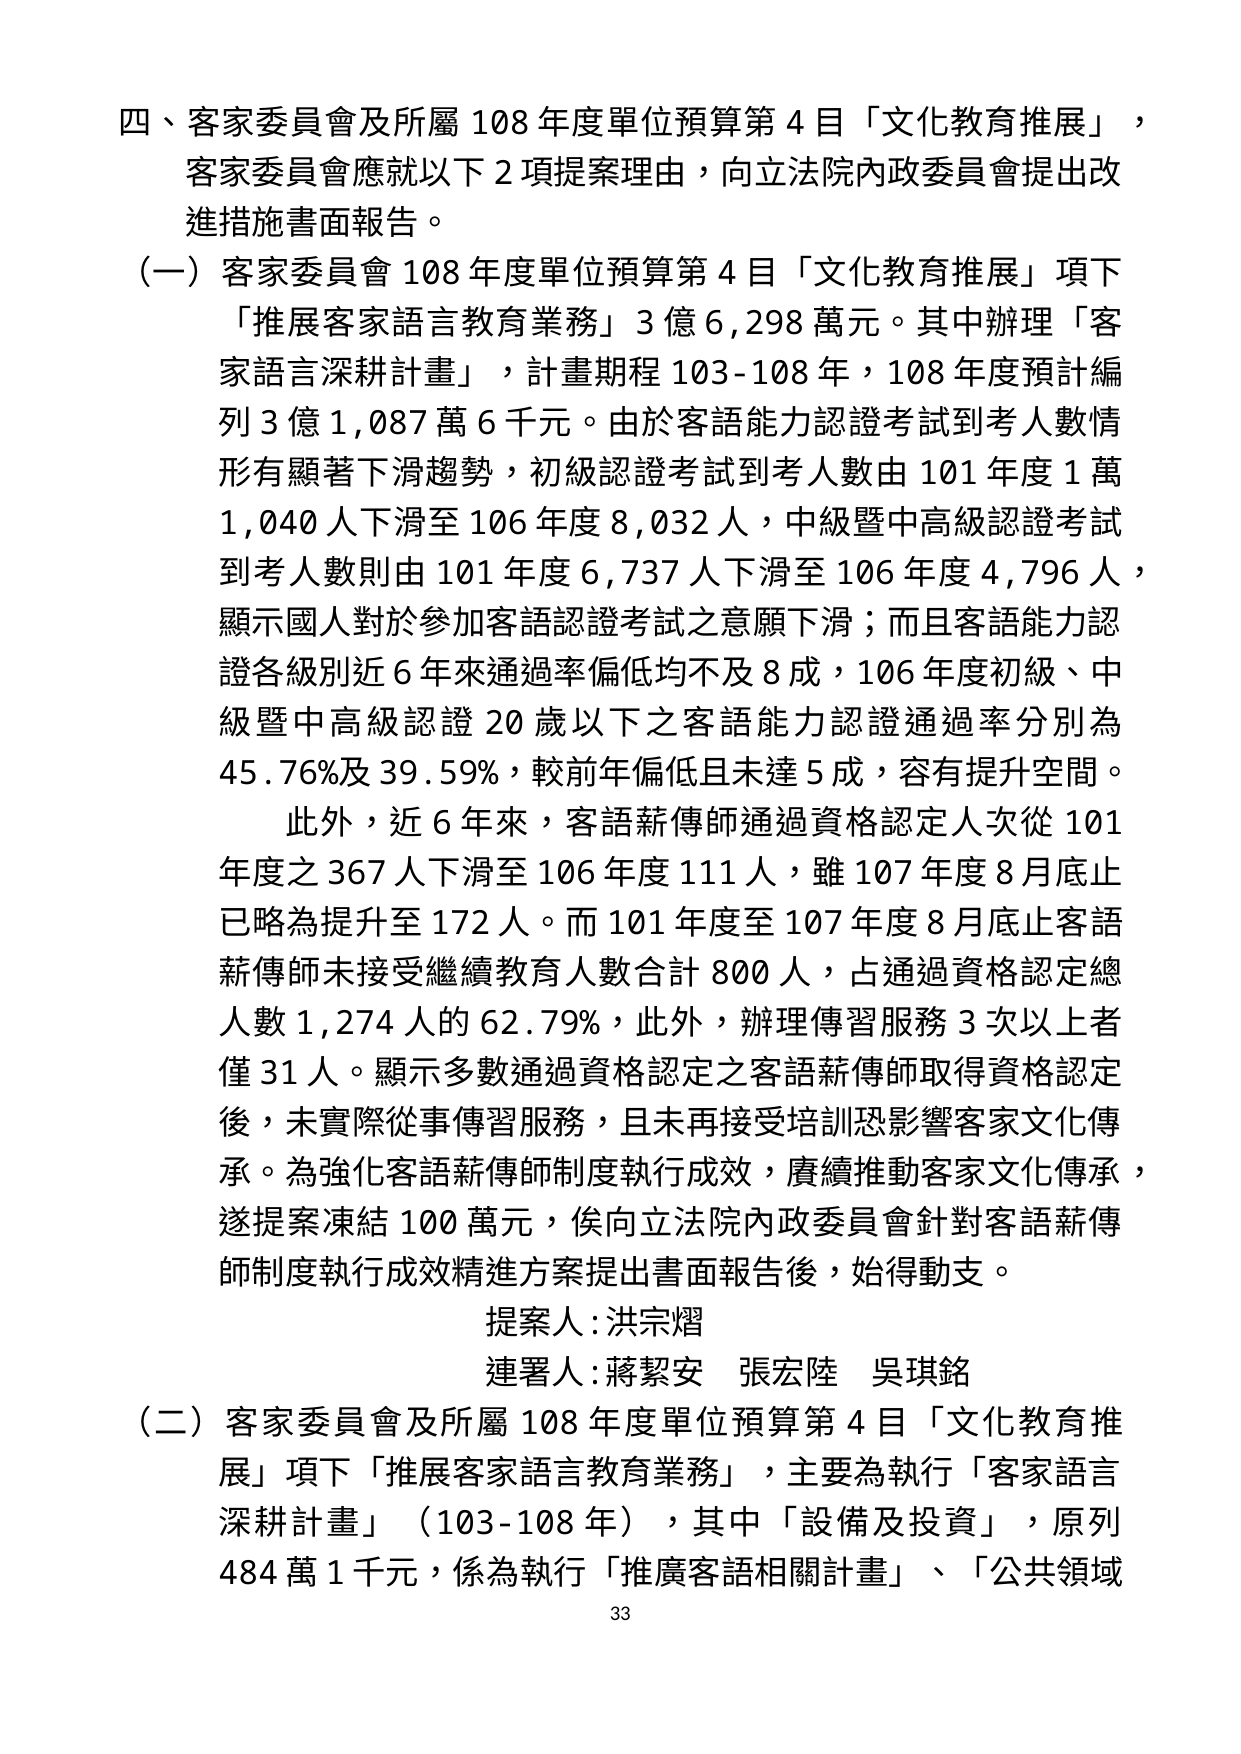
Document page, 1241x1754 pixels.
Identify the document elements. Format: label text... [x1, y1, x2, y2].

text 連署人:蔣絜安 張宏陸 吳琪銘 [118, 1344, 1123, 1394]
text （二）客家委員會及所屬108年度單位預算第4目「文化教育推展」項下「推展客家語言教育業務」，主要為執行「客家語言深耕計畫」（103-108年），其中「設備及投資」，原列484萬1千元，係為執行「推廣客語相關計畫」、「公共領域 [118, 1394, 1123, 1594]
text （一）客家委員會108年度單位預算第4目「文化教育推展」項下「推展客家語言教育業務」3億6,298萬元。其中辦理「客家語言深耕計畫」，計畫期程103-108年，108年度預計編列3億1,087萬6千元。由於客語能力認證考試到考人數情形有顯著下滑趨勢，初級認證考試到考人數由101年度1萬1,040人下滑至106年度8,032人，中級暨中高級認證考試到考人數則由101年度6,737人下滑至106年度4,796人，顯示國人對於參加客語認證考試之意願下滑；而且客語能力認證各級別近6年來通過率偏低均不及8成，106年度初級、中級暨中高級認證20歲以下之客語能力認證通過率分別為45.76%及39.59%，較前年偏低且未達5成，容有提升空間。 [118, 244, 1123, 794]
text 此外，近6年來，客語薪傳師通過資格認定人次從101年度之367人下滑至106年度111人，雖107年度8月底止已略為提升至172人。而101年度至107年度8月底止客語薪傳師未接受繼續教育人數合計800人，占通過資格認定總人數1,274人的62.79%，此外，辦理傳習服務3次以上者僅31人。顯示多數通過資格認定之客語薪傳師取得資格認定後，未實際從事傳習服務，且未再接受培訓恐影響客家文化傳承。為強化客語薪傳師制度執行成效，賡續推動客家文化傳承，遂提案凍結100萬元，俟向立法院內政委員會針對客語薪傳師制度執行成效精進方案提出書面報告後，始得動支。 [218, 794, 1123, 1294]
text 提案人:洪宗熠 [118, 1294, 1123, 1344]
text 四、客家委員會及所屬108年度單位預算第4目「文化教育推展」，客家委員會應就以下2項提案理由，向立法院內政委員會提出改進措施書面報告。 [118, 94, 1123, 244]
